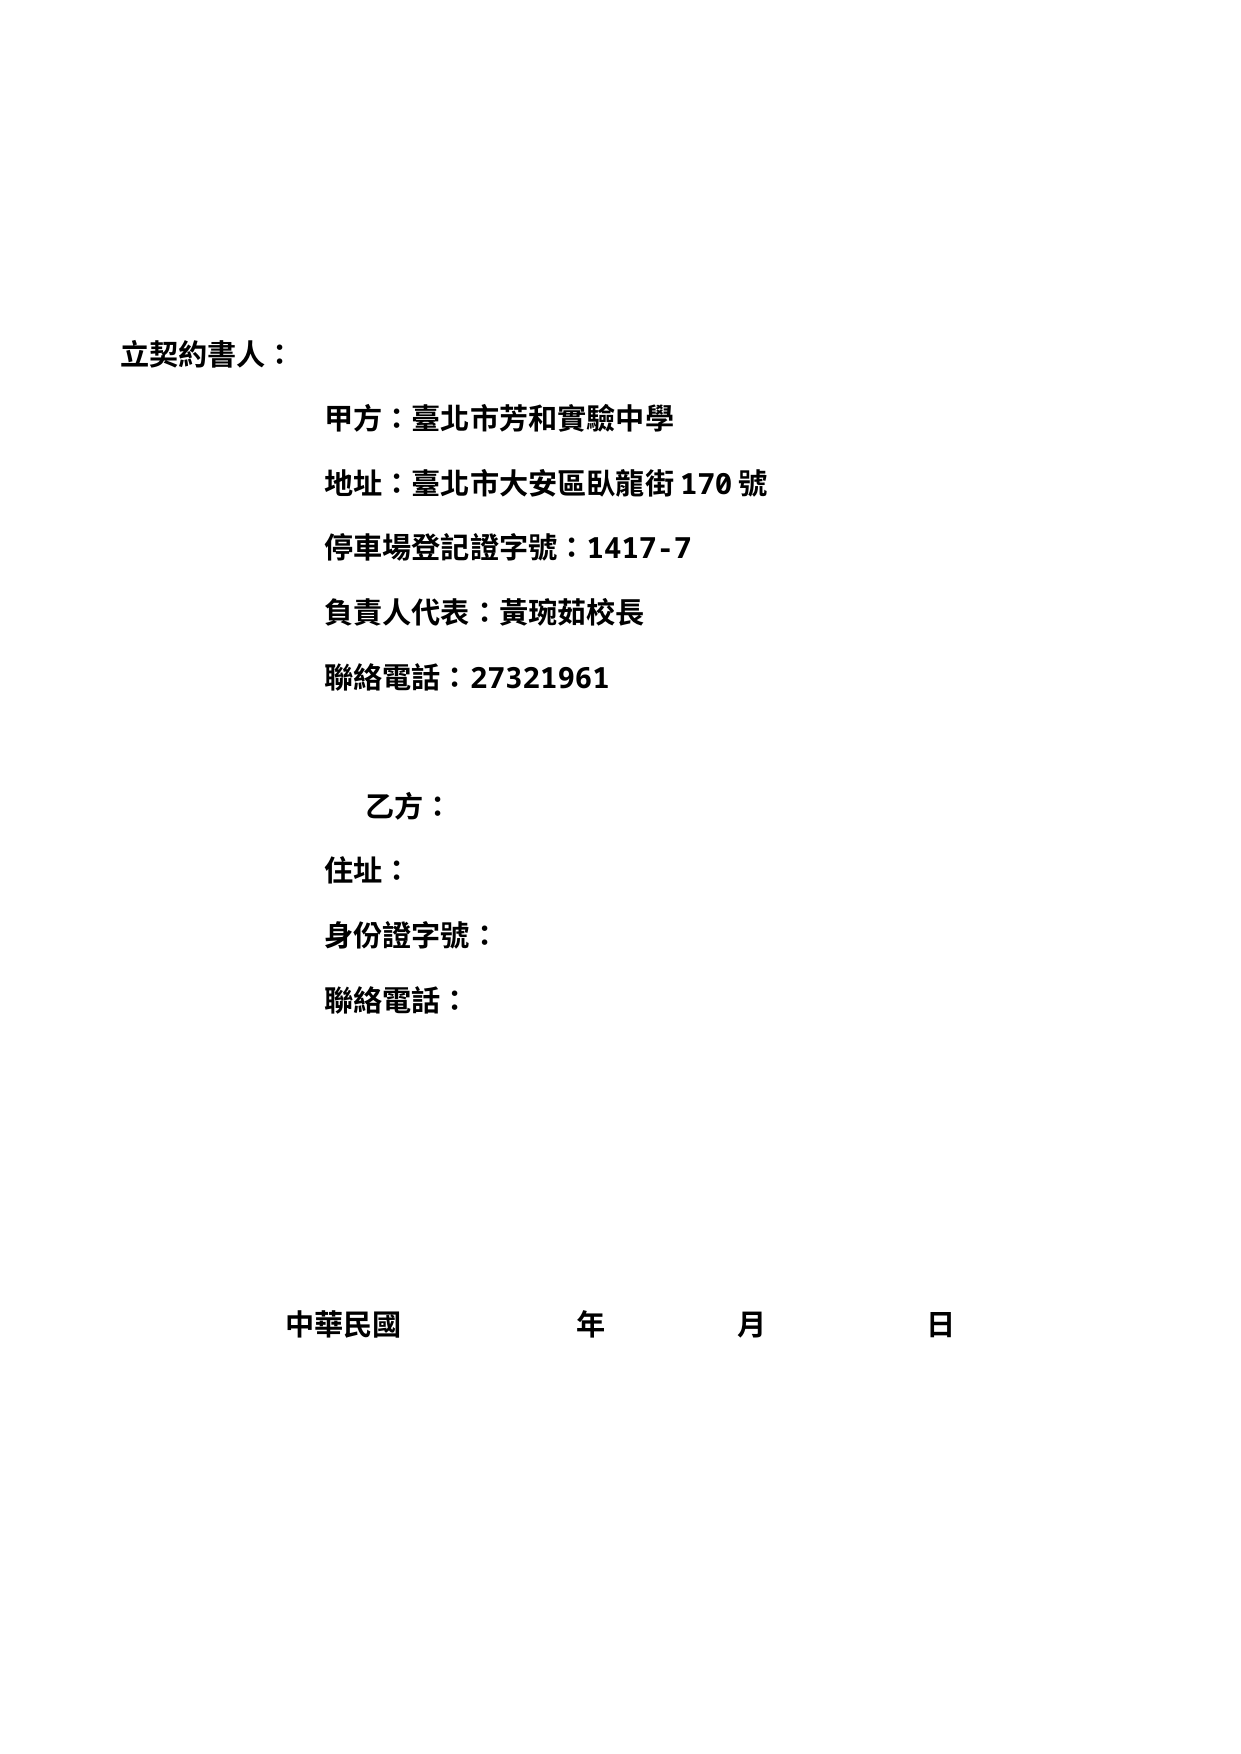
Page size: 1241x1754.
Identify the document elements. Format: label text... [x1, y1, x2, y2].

table_header 臺北市芳和實驗中學 （以下簡稱甲方） 立契約書人 先生（女士） （以下簡稱乙方） 茲為乙方向甲方以租用格位使用一事，雙方同意訂立本契約書，其約定條款如下，以資共同遵以以資共同遵守： 一、甲方自民國 年 月 日起至民國 年 月 日止，提供臺北市芳和實驗中學停車場（以下簡稱本停車場）之停車格位供乙方停車，乙方應按甲方規定停放。 二、停車場開放時間： (一)夜間：週一至週五晚上六時至翌日上午七時。 (二)假日：週五晚上六時至隔週一上午七時；國定假日自前一日晚上六時起至假期結束翌日上午七時止。 (三)停車場開放時間之例外： 甲方因校務相關活動有使用停車場必要時，得通知乙方停車場暫停開放期間並要求限期駛離，乙方不得要求任何補償及其他異議。 三、本停車場收費標準與收費方式： （一）收費標準： 按季收費，分1月1日起至3月31日止、4月1日起至6月30日止、7月1日起至9月30日止及10月1日起至12月31日止四季。 按半年收費，分1月1日起至6月30日止及7月1日起至12月31日止兩期。 按年度收費，每年1月1日起至12月31日止為一個年度。 乙方應於租用期間前一個月內向甲方提出租用申請，(曾)服務於本校且長期租用(6個月以上)者，另給予8折優惠折扣。 收費方式： 1.一季費用6,000元整。 2.半年費用10,800元整。 3.一年費用19,200元整。 4.身心障礙者停車收費額度為以上費用半價計算。 5.以上費用皆於申請時一次繳清。 (三)電動汽車充電計、收費方式： 1.以1度電8元計費。 2.乙方電動汽車使用甲方充電專用停車位充電樁充電時，甲方得依乙方充電時間、度數等項計算充電費用後通知乙方繳納。 四、使用eTag之權利、義務與責任： （一）108年1月1日起本停車場出入使用eTag感應進出，乙方應先行貼妥eTag貼紙並配合甲方掃描建檔，且遵守一證一車原則。 (二) 乙方eTag感應貼紙不得轉讓他人使用或自行複製。 （三）中途申請退租而未達優惠折扣期限者，已使用天數場地清潔費按全額核算扣除後退費。 （四）乙方有下列情形之一者，甲方得依第七項規定處置： 1.eTag感應貼紙與申請車號不符。 2.未遵照行車標誌及指示路線行車、跨越停車格位停車、停放車道或妨礙車道通行、未將車門關閉或引擎未熄火。 3.占用身心障礙專用停車格位。 4.於停車場地內丟棄垃圾或清洗車輛。 5.未依管制時間進出場。 6.未經允許擅自進入本校非開放停車之校區範圍內。 （五）違反前項各款情事，甲方得依下列規定累計處置： 1.第一次違規開立「臺北市芳和實驗中學停車違規通知單」。 2.第二次違規暫停乙方三個月停放權利。 3.第三次違規暫停乙方六個月停放權利。 4.第四次違規永久停止乙方申請停車之權利。 （六）凡有下列情事之一者，甲方得強制乙方駛離，經通知制止仍不從者，永久停止乙方申請停車之權利： 1. 使用複製、變造、偽造之eTag或將eTag借給他人進行複製、變造、偽造。 2. 將eTag轉借他人或冒用他人之eTag。 3.車輛中放置易燃物、爆裂物、槍枝刀械或其他足以影響公共安全、善良風俗或停車場設施之違禁品。 4.其他嚴重影響本校校園安全之情事。 （七）乙方未依甲方規定時間駛離或未向甲方租用停車位之車輛違規停放，甲方得逕洽公民營拖吊機構強制拖離，所需移置費由乙方自行負責。如因違規停放導致停車場內意外事故或損壞相關停車設施，乙方應負損害賠償責任。 （八）本停車場僅出租停車位，供車輛停放之用，甲方不負保管及賠償責任，乙方於申請時應填寫切結書具結。若於校區內發生意外事故，因而損及建築或設備時，甲方得向肇事者訴請損害賠償。若屬車輛使用者間之損害賠償，由當事人自行解決。 （九）車輛進、出場應遵循停車場內標誌、標線或依管理人員指示方向進出，車輛停放時，應依標誌、標線、停車格位佈設方式入格停妥車輛，俾確保安全。 （十）車輛禁止裝載易燃、易爆或其他危險物品進入停車場停放，否則應負擔一切因而發生之損害賠償責任。 （十一）乙方因故意或過失破壞、毀損停車場內各項停車設備者，應負損害賠償責任。 （十二）乙方於停妥車輛後，應即熄火，不得在停車場內逗留。 （十三）緊急連絡電話： 1.柵欄機無法開啟：宏頂科技股份有限公司02-88112558。 2.擦撞、遭竊、物品遺失或其他治安相關事宜：臥龍街派出所，電話：02-27334439。 3.其他有關停車場相關事宜：本校行政管理中心，上班時間電話，02-27321961轉504。 五、基於甲、乙雙方因本契約涉訟時，同意以臺灣臺北地方法院為第一審管轄 法院。 六、本契約如有未盡事宜，依有關法令規定辦理。法令規定不明時，由雙方本於 誠信原則協議處理之。 七、本契約乙式貳份，由甲、乙雙方各執乙份，並自簽約日起生效。 立契約書人： 甲方：臺北市芳和實驗中學 地址：臺北市大安區臥龍街170號 停車場登記證字號：1417-7 負責人代表：黃琬茹校長 聯絡電話：27321961 乙方： 住址： 身份證字號： 聯絡電話： [118, 118, 1122, 1154]
text 中華民國 年 月 日 [118, 1284, 1122, 1348]
